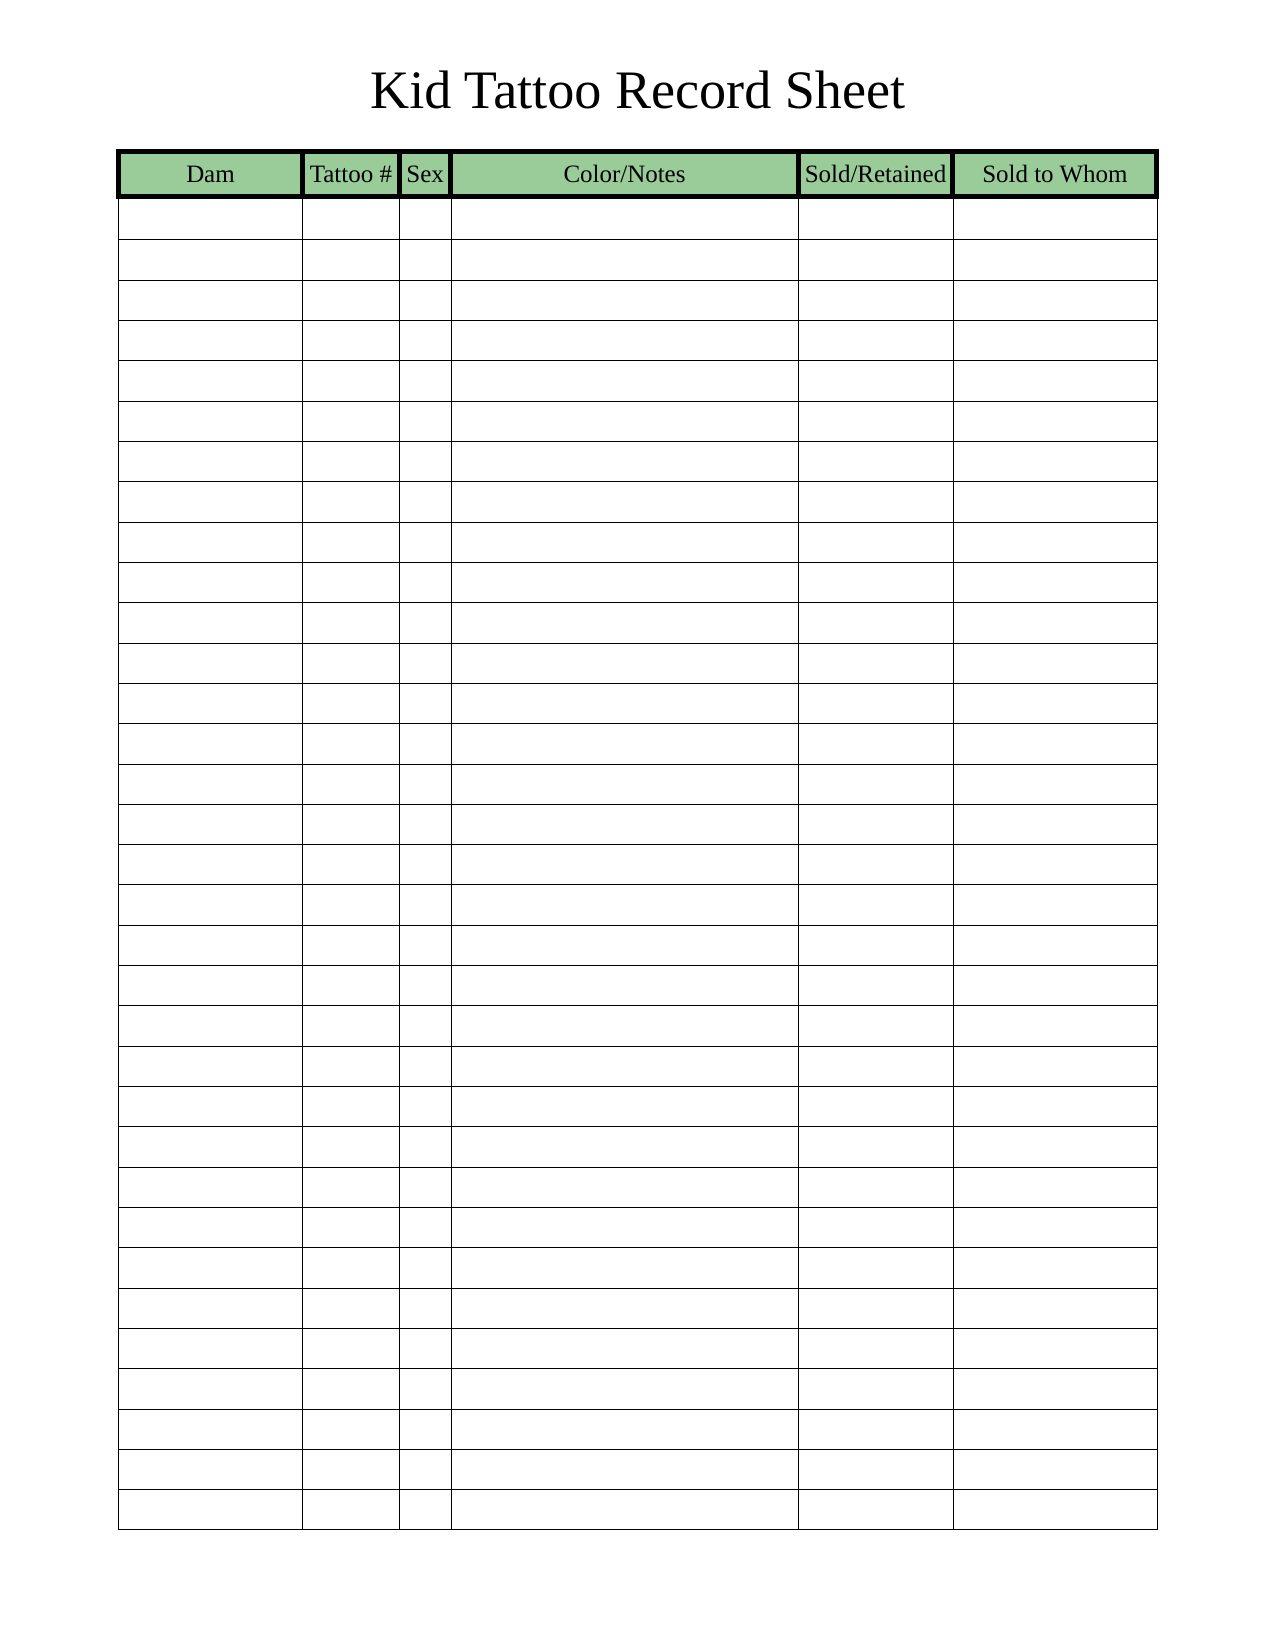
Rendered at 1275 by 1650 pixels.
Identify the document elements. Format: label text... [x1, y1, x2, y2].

table_cell [303, 482, 399, 522]
table_cell [119, 724, 302, 763]
table_cell [954, 603, 1157, 642]
table_cell [452, 563, 798, 602]
table_cell [119, 563, 302, 602]
table_cell [799, 724, 953, 763]
table_cell [452, 1450, 798, 1489]
table_cell [452, 1289, 798, 1328]
table_cell [119, 402, 302, 441]
table_cell [954, 1329, 1157, 1368]
table_cell [799, 1450, 953, 1489]
table_cell [119, 482, 302, 522]
table_cell [799, 1490, 953, 1529]
table_cell [119, 1087, 302, 1126]
table_cell [799, 442, 953, 481]
table_cell [400, 1490, 451, 1529]
table_cell [119, 281, 302, 320]
table_cell [303, 845, 399, 884]
table_cell [799, 926, 953, 965]
table_cell [954, 402, 1157, 441]
table_cell [400, 1087, 451, 1126]
table_cell [799, 805, 953, 844]
table_cell [954, 321, 1157, 360]
table_cell [954, 361, 1157, 401]
table_cell [400, 765, 451, 804]
table_cell [119, 442, 302, 481]
table_cell [452, 805, 798, 844]
table_cell [954, 885, 1157, 925]
table_cell [954, 644, 1157, 683]
table_cell [954, 442, 1157, 481]
table_cell [119, 1410, 302, 1449]
table_cell [119, 1369, 302, 1408]
text Kid Tattoo Record Sheet [118, 57, 1157, 120]
table_cell [303, 1289, 399, 1328]
table_cell [400, 199, 451, 239]
table_cell [452, 1006, 798, 1046]
table_header Sold/Retained [801, 154, 950, 194]
table_cell [400, 885, 451, 925]
table_cell [303, 684, 399, 723]
table_cell [400, 1208, 451, 1247]
table_cell [954, 684, 1157, 723]
table_cell [303, 1127, 399, 1167]
table_cell [400, 1450, 451, 1489]
table_cell [303, 765, 399, 804]
table_cell [799, 1289, 953, 1328]
table_cell [119, 1450, 302, 1489]
table_cell [400, 724, 451, 763]
table_cell [303, 1410, 399, 1449]
table_cell [799, 482, 953, 522]
table_cell [303, 321, 399, 360]
table_cell [303, 523, 399, 562]
table_cell [119, 1490, 302, 1529]
table_cell [303, 442, 399, 481]
table_cell [954, 1410, 1157, 1449]
table_cell [303, 361, 399, 401]
table_cell [954, 1006, 1157, 1046]
table_cell [119, 966, 302, 1005]
table_cell [303, 724, 399, 763]
table_cell [400, 321, 451, 360]
table_cell [799, 1168, 953, 1207]
table_cell [452, 1490, 798, 1529]
table_cell [799, 1369, 953, 1408]
table_cell [119, 240, 302, 280]
table_cell [400, 442, 451, 481]
table_cell [799, 240, 953, 280]
table_cell [400, 1369, 451, 1408]
table_cell [119, 1329, 302, 1368]
table_cell [452, 966, 798, 1005]
table_cell [452, 321, 798, 360]
table_cell [400, 240, 451, 280]
table_cell [400, 1006, 451, 1046]
table_cell [400, 1248, 451, 1287]
table_cell [119, 1047, 302, 1086]
table_cell [400, 361, 451, 401]
table_cell [799, 684, 953, 723]
table_cell [119, 684, 302, 723]
table_cell [954, 482, 1157, 522]
table_cell [303, 1329, 399, 1368]
table_cell [452, 1248, 798, 1287]
table_header Color/Notes [453, 154, 796, 194]
table_cell [452, 1369, 798, 1408]
table_cell [954, 563, 1157, 602]
table_cell [303, 1248, 399, 1287]
table_cell [954, 1248, 1157, 1287]
table_cell [954, 523, 1157, 562]
table_cell [303, 603, 399, 642]
table_cell [119, 361, 302, 401]
table_cell [400, 805, 451, 844]
table_cell [400, 966, 451, 1005]
table_cell [799, 563, 953, 602]
table_cell [119, 1006, 302, 1046]
table_header Tattoo # [305, 154, 397, 194]
table_cell [452, 845, 798, 884]
table_cell [799, 1006, 953, 1046]
table_cell [452, 684, 798, 723]
table_cell [954, 1450, 1157, 1489]
table_cell [452, 240, 798, 280]
table_cell [954, 1127, 1157, 1167]
table_cell [303, 644, 399, 683]
table_cell [799, 361, 953, 401]
table_cell [303, 563, 399, 602]
table_cell [119, 1168, 302, 1207]
table_cell [119, 644, 302, 683]
table_cell [799, 765, 953, 804]
table_cell [303, 1006, 399, 1046]
table_cell [119, 1208, 302, 1247]
table_cell [954, 1490, 1157, 1529]
table_cell [799, 603, 953, 642]
table_cell [799, 402, 953, 441]
table_cell [799, 1410, 953, 1449]
table_cell [400, 926, 451, 965]
table_cell [799, 523, 953, 562]
table_cell [954, 199, 1157, 239]
table_cell [452, 281, 798, 320]
table_cell [954, 966, 1157, 1005]
table_cell [303, 1168, 399, 1207]
table_cell [954, 281, 1157, 320]
table_cell [119, 765, 302, 804]
table_cell [303, 1490, 399, 1529]
table_cell [799, 281, 953, 320]
table_cell [954, 845, 1157, 884]
table_cell [452, 1127, 798, 1167]
table_cell [303, 1208, 399, 1247]
table_cell [452, 1208, 798, 1247]
table_cell [954, 1047, 1157, 1086]
table_cell [400, 1289, 451, 1328]
table_cell [954, 1208, 1157, 1247]
table_cell [452, 644, 798, 683]
table_header Sex [402, 154, 448, 194]
table_cell [303, 281, 399, 320]
table_cell [452, 926, 798, 965]
table_header Dam [121, 154, 300, 194]
table_cell [119, 321, 302, 360]
table_cell [303, 805, 399, 844]
table_cell [303, 926, 399, 965]
table_cell [452, 442, 798, 481]
table_cell [400, 644, 451, 683]
table_cell [119, 885, 302, 925]
table_cell [303, 1369, 399, 1408]
table_cell [400, 563, 451, 602]
table_cell [452, 1087, 798, 1126]
table_cell [119, 523, 302, 562]
table_cell [452, 1410, 798, 1449]
table_cell [119, 1289, 302, 1328]
table_cell [954, 805, 1157, 844]
table_cell [799, 1329, 953, 1368]
table_cell [119, 199, 302, 239]
table_cell [954, 240, 1157, 280]
table_cell [452, 523, 798, 562]
table_cell [400, 603, 451, 642]
table_cell [452, 603, 798, 642]
table_cell [452, 361, 798, 401]
table_cell [799, 321, 953, 360]
table_cell [119, 926, 302, 965]
table_cell [452, 1329, 798, 1368]
table_cell [303, 1087, 399, 1126]
table_cell [799, 966, 953, 1005]
table_cell [452, 402, 798, 441]
table_cell [452, 885, 798, 925]
table_cell [119, 1248, 302, 1287]
table_cell [303, 1047, 399, 1086]
table_cell [452, 482, 798, 522]
table_cell [799, 644, 953, 683]
table_cell [799, 1248, 953, 1287]
table_cell [119, 805, 302, 844]
table_cell [799, 1047, 953, 1086]
table_cell [303, 402, 399, 441]
table_cell [400, 1410, 451, 1449]
table_cell [954, 1087, 1157, 1126]
table_cell [400, 1329, 451, 1368]
table_cell [400, 523, 451, 562]
table_cell [303, 240, 399, 280]
table_cell [799, 1208, 953, 1247]
table_cell [954, 926, 1157, 965]
table_cell [799, 1127, 953, 1167]
table_cell [400, 1168, 451, 1207]
table_cell [400, 281, 451, 320]
table_cell [452, 1168, 798, 1207]
table_cell [303, 966, 399, 1005]
table_cell [400, 845, 451, 884]
table_cell [954, 724, 1157, 763]
table_cell [400, 1047, 451, 1086]
table_cell [452, 765, 798, 804]
table_cell [954, 1168, 1157, 1207]
table_cell [400, 1127, 451, 1167]
table_cell [119, 1127, 302, 1167]
table_header Sold to Whom [955, 154, 1154, 194]
table_cell [400, 402, 451, 441]
table_cell [119, 845, 302, 884]
table_cell [303, 199, 399, 239]
table_cell [954, 765, 1157, 804]
table_cell [303, 885, 399, 925]
table_cell [799, 885, 953, 925]
table_cell [954, 1289, 1157, 1328]
table_cell [303, 1450, 399, 1489]
table_cell [954, 1369, 1157, 1408]
table_cell [799, 845, 953, 884]
table_cell [799, 1087, 953, 1126]
table_cell [452, 1047, 798, 1086]
table_cell [400, 482, 451, 522]
table_cell [400, 684, 451, 723]
table_cell [119, 603, 302, 642]
table_cell [452, 724, 798, 763]
table_cell [452, 199, 798, 239]
table_cell [799, 199, 953, 239]
